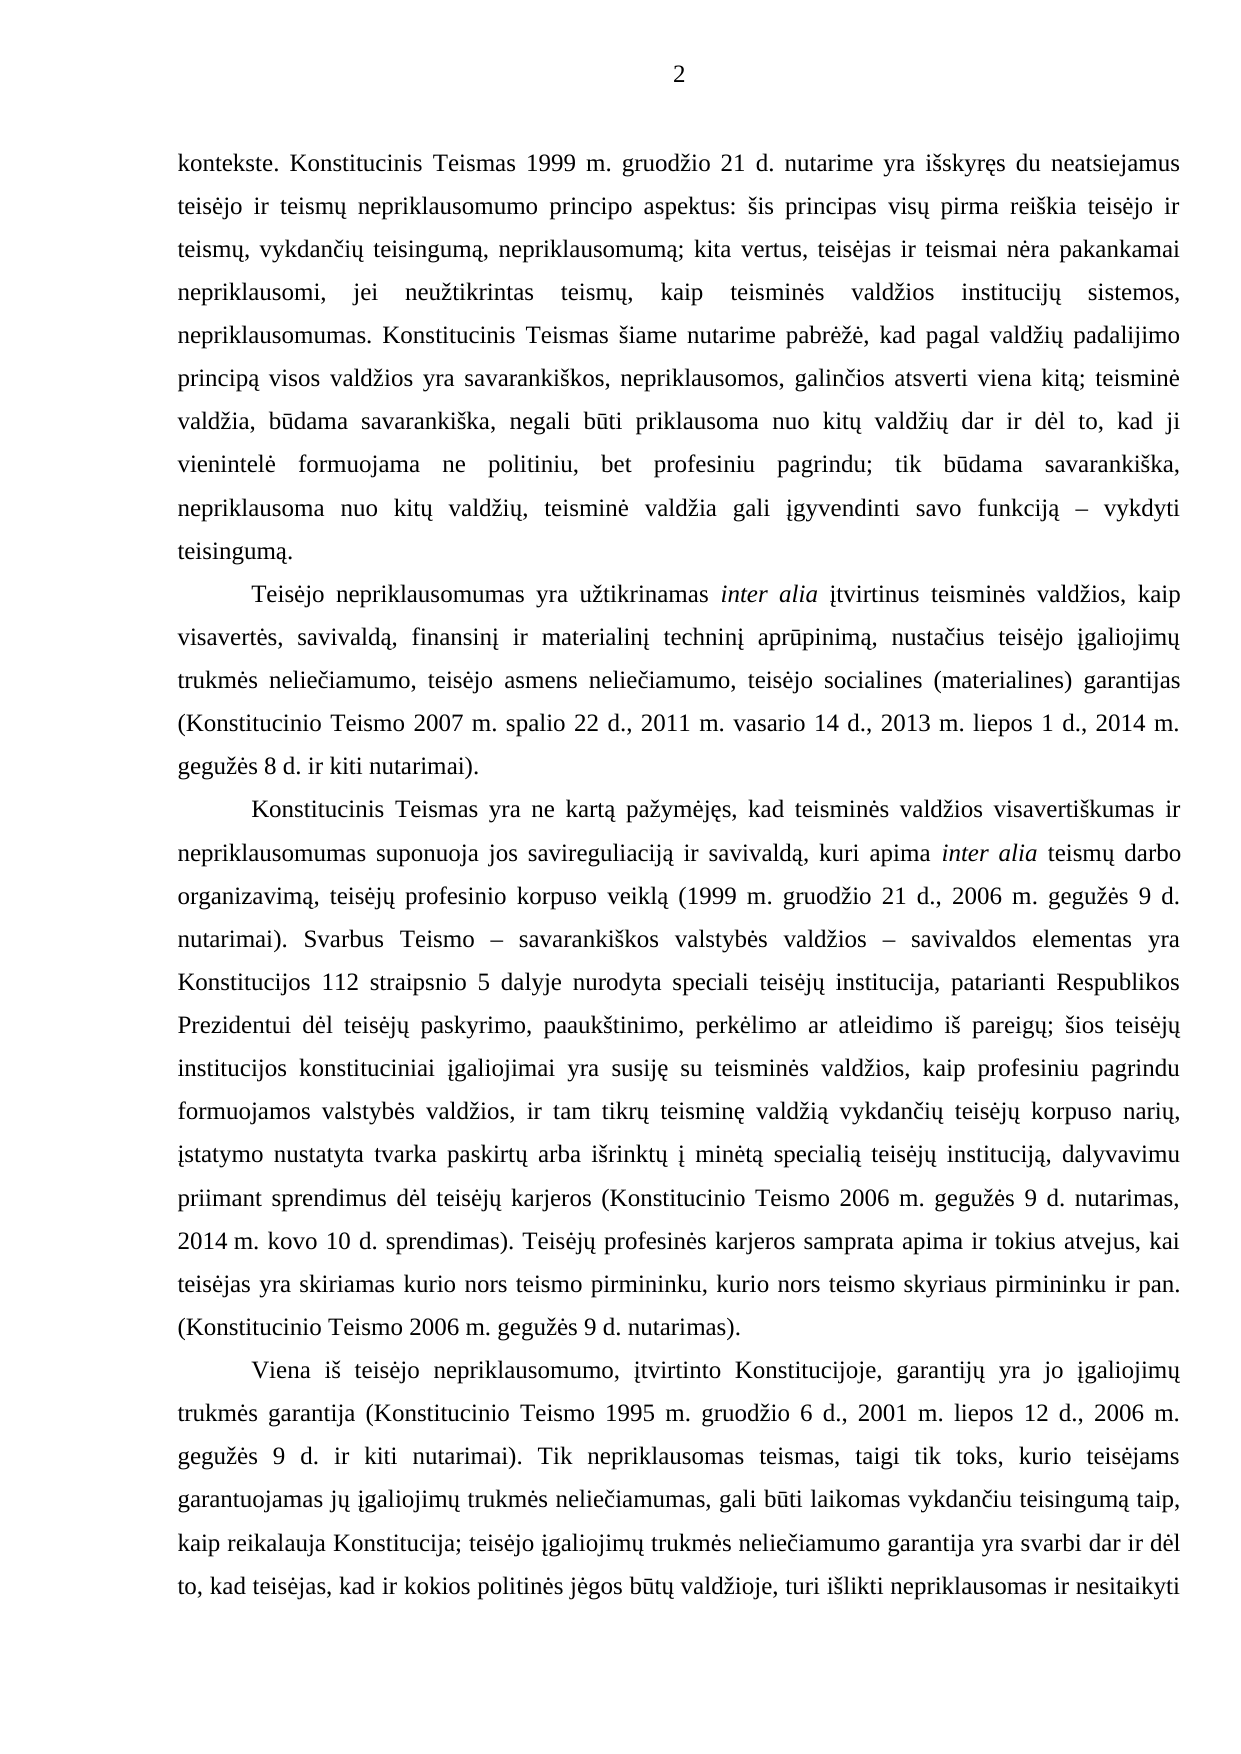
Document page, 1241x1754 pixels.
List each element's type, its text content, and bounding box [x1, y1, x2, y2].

text Viena iš teisėjo nepriklausomumo, įtvirtinto Konstitucijoje, garantijų yra jo įgaliojimų trukmės garantija (Konstitucinio Teismo 1995 m. gruodžio 6 d., 2001 m. liepos 12 d., 2006 m. gegužės 9 d. ir kiti nutarimai). Tik nepriklausomas teismas, taigi tik toks, kurio teisėjams garantuojamas jų įgaliojimų trukmės neliečiamumas, gali būti laikomas vykdančiu teisingumą taip, kaip reikalauja Konstitucija; teisėjo įgaliojimų trukmės neliečiamumo garantija yra svarbi dar ir dėl to, kad teisėjas, kad ir kokios politinės jėgos būtų valdžioje, turi išlikti nepriklausomas ir nesitaikyti [177, 1355, 1181, 1599]
text kontekste. Konstitucinis Teismas 1999 m. gruodžio 21 d. nutarime yra išskyręs du neatsiejamus teisėjo ir teismų nepriklausomumo principo aspektus: šis principas visų pirma reiškia teisėjo ir teismų, vykdančių teisingumą, nepriklausomumą; kita vertus, teisėjas ir teismai nėra pakankamai nepriklausomi, jei neužtikrintas teismų, kaip teisminės valdžios institucijų sistemos, nepriklausomumas. Konstitucinis Teismas šiame nutarime pabrėžė, kad pagal valdžių padalijimo principą visos valdžios yra savarankiškos, nepriklausomos, galinčios atsverti viena kitą; teisminė valdžia, būdama savarankiška, negali būti priklausoma nuo kitų valdžių dar ir dėl to, kad ji vienintelė formuojama ne politiniu, bet profesiniu pagrindu; tik būdama savarankiška, nepriklausoma nuo kitų valdžių, teisminė valdžia gali įgyvendinti savo funkciją – vykdyti teisingumą. [177, 148, 1181, 564]
text Teisėjo nepriklausomumas yra užtikrinamas inter alia įtvirtinus teisminės valdžios, kaip visavertės, savivaldą, finansinį ir materialinį techninį aprūpinimą, nustačius teisėjo įgaliojimų trukmės neliečiamumo, teisėjo asmens neliečiamumo, teisėjo socialines (materialines) garantijas (Konstitucinio Teismo 2007 m. spalio 22 d., 2011 m. vasario 14 d., 2013 m. liepos 1 d., 2014 m. gegužės 8 d. ir kiti nutarimai). [177, 579, 1181, 780]
text Konstitucinis Teismas yra ne kartą pažymėjęs, kad teisminės valdžios visavertiškumas ir nepriklausomumas suponuoja jos savireguliaciją ir savivaldą, kuri apima inter alia teismų darbo organizavimą, teisėjų profesinio korpuso veiklą (1999 m. gruodžio 21 d., 2006 m. gegužės 9 d. nutarimai). Svarbus Teismo – savarankiškos valstybės valdžios – savivaldos elementas yra Konstitucijos 112 straipsnio 5 dalyje nurodyta speciali teisėjų institucija, patarianti Respublikos Prezidentui dėl teisėjų paskyrimo, paaukštinimo, perkėlimo ar atleidimo iš pareigų; šios teisėjų institucijos konstituciniai įgaliojimai yra susiję su teisminės valdžios, kaip profesiniu pagrindu formuojamos valstybės valdžios, ir tam tikrų teisminę valdžią vykdančių teisėjų korpuso narių, įstatymo nustatyta tvarka paskirtų arba išrinktų į minėtą specialią teisėjų instituciją, dalyvavimu priimant sprendimus dėl teisėjų karjeros (Konstitucinio Teismo 2006 m. gegužės 9 d. nutarimas, 2014 m. kovo 10 d. sprendimas). Teisėjų profesinės karjeros samprata apima ir tokius atvejus, kai teisėjas yra skiriamas kurio nors teismo pirmininku, kurio nors teismo skyriaus pirmininku ir pan. (Konstitucinio Teismo 2006 m. gegužės 9 d. nutarimas). [177, 794, 1181, 1341]
